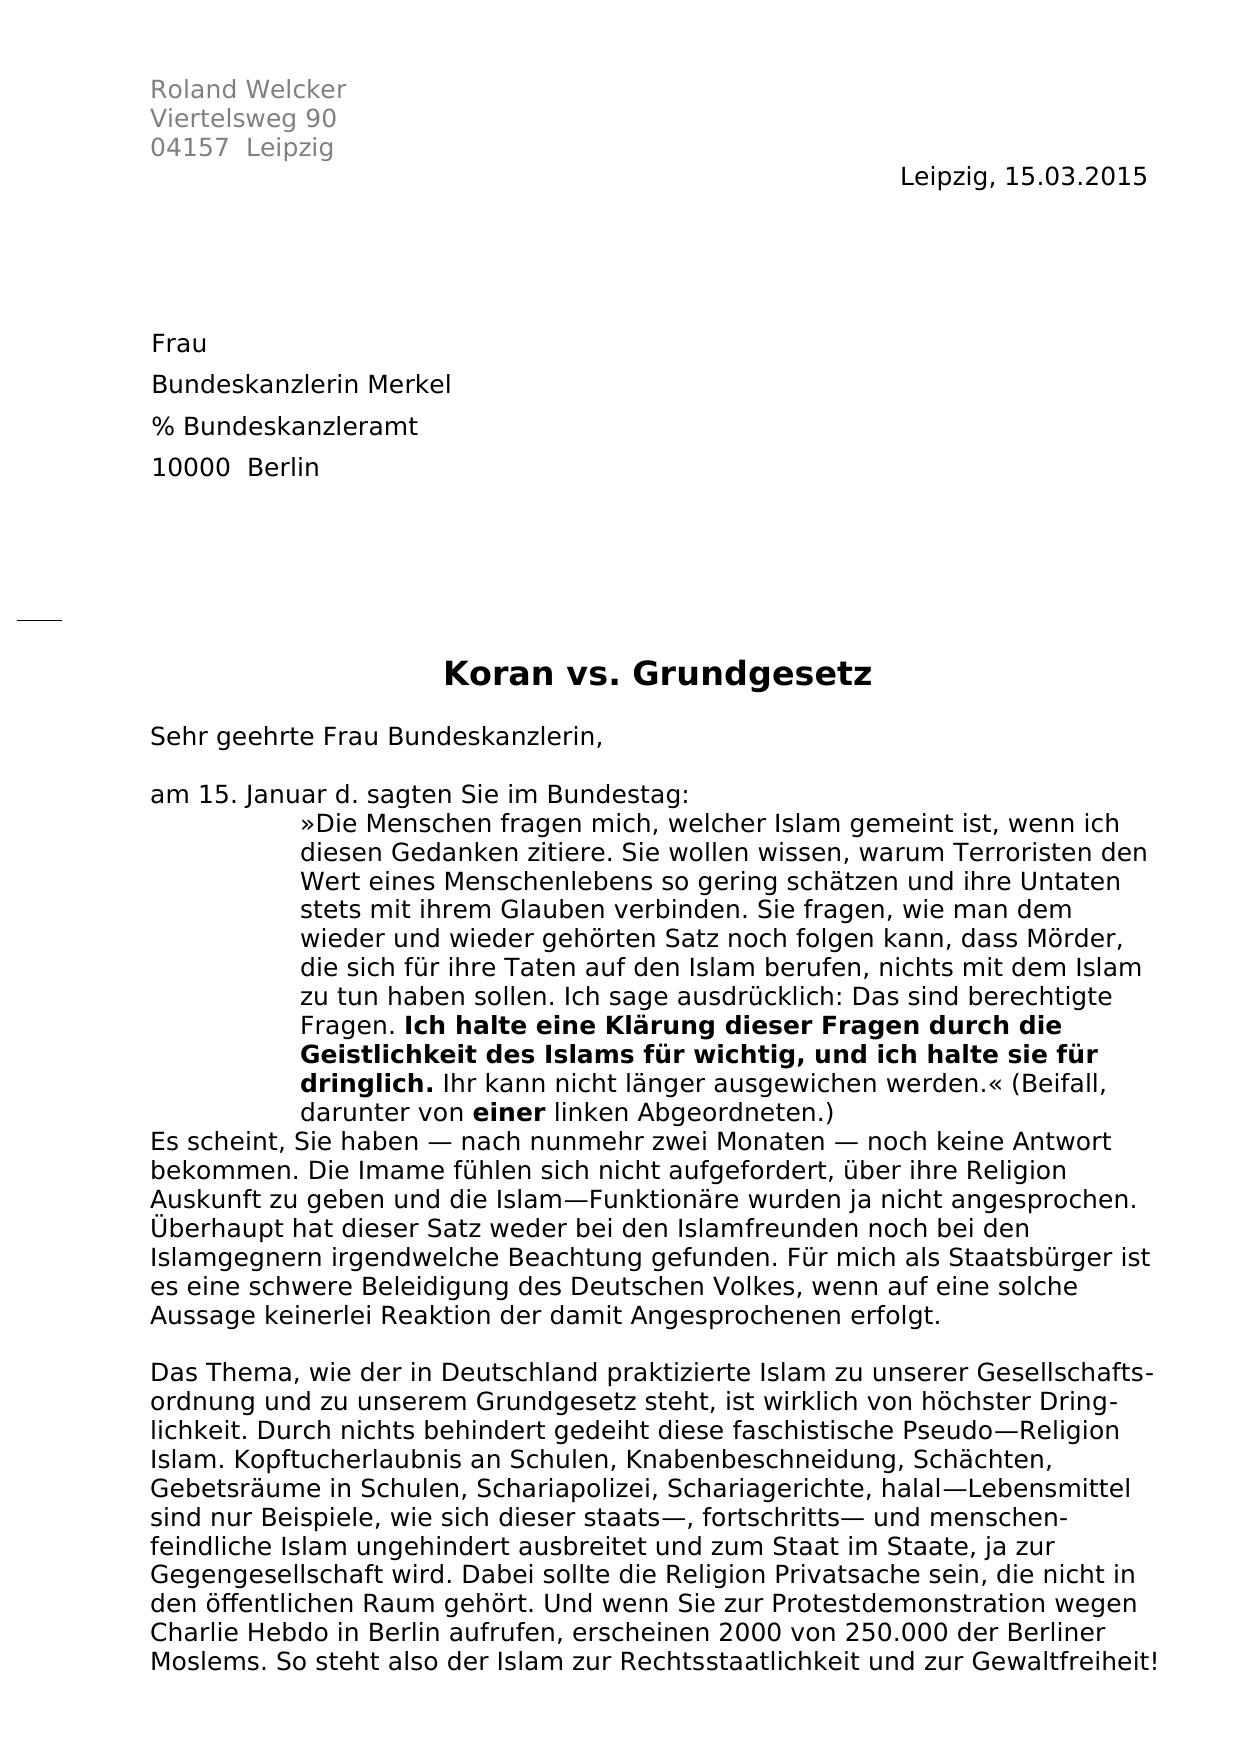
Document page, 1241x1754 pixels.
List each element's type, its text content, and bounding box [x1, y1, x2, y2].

text Das Thema, wie der in Deutschland praktizierte Islam zu unserer Gesellschafts­ordnung und zu unserem Grundgesetz steht, ist wirklich von höchster Dring­lichkeit. Durch nichts behindert gedeiht diese faschistische Pseudo—Religion Islam. Kopftucherlaubnis an Schulen, Knabenbeschneidung, Schächten, Gebetsräume in Schulen, Schariapolizei, Schariagerichte, halal—Lebensmittel sind nur Beispiele, wie sich dieser staats—, fortschritts— und menschen­feindliche Islam ungehindert ausbreitet und zum Staat im Staate, ja zur Gegengesellschaft wird. Dabei sollte die Religion Privatsache sein, die nicht in den öffentlichen Raum gehört. Und wenn Sie zur Protest­demonstration wegen Charlie Hebdo in Berlin aufrufen, erscheinen 2000 von 250.000 der Berliner Moslems. So steht also der Islam zur Rechts­staatlichkeit und zur Gewaltfreiheit! [150, 1358, 1166, 1677]
text 10000 Berlin [151, 454, 616, 483]
text 04157 Leipzig [150, 133, 1166, 162]
text Sehr geehrte Frau Bundeskanzlerin, [150, 722, 1166, 751]
text Koran vs. Grundgesetz [150, 654, 1166, 693]
text Roland Welcker [150, 75, 1166, 104]
text % Bundeskanzleramt [151, 412, 616, 441]
text Es scheint, Sie haben — nach nunmehr zwei Monaten — noch keine Antwort bekommen. Die Imame fühlen sich nicht aufgefordert, über ihre Religion Auskunft zu geben und die Islam—Funktionäre wurden ja nicht angesprochen. Überhaupt hat dieser Satz weder bei den Islam­freunden noch bei den Islamgegnern irgendwelche Beachtung gefunden. Für mich als Staatsbürger ist es eine schwere Beleidigung des Deutschen Volkes, wenn auf eine solche Aussage keinerlei Reaktion der damit Angesprochenen erfolgt. [150, 1127, 1166, 1330]
text Bundeskanzlerin Merkel [151, 371, 616, 400]
text Leipzig, 15.03.2015 [150, 162, 1166, 191]
text Viertelsweg 90 [150, 104, 1166, 133]
text »Die Menschen fragen mich, welcher Islam gemeint ist, wenn ich diesen Gedanken zitiere. Sie wollen wissen, warum Terroristen den Wert eines Menschenlebens so gering schätzen und ihre Untaten stets mit ihrem Glauben verbinden. Sie fragen, wie man dem wieder und wieder gehörten Satz noch folgen kann, dass Mörder, die sich für ihre Taten auf den Islam berufen, nichts mit dem Islam zu tun haben sollen. Ich sage ausdrücklich: Das sind berechtigte Fragen. Ich halte eine Klärung dieser Fragen durch die Geistlichkeit des Islams für wichtig, und ich halte sie für dringlich. Ihr kann nicht länger ausgewichen werden.« (Beifall, darunter von einer linken Abgeordneten.) [300, 809, 1166, 1127]
text am 15. Januar d. sagten Sie im Bundestag: [150, 780, 1166, 809]
text Frau [151, 329, 616, 358]
